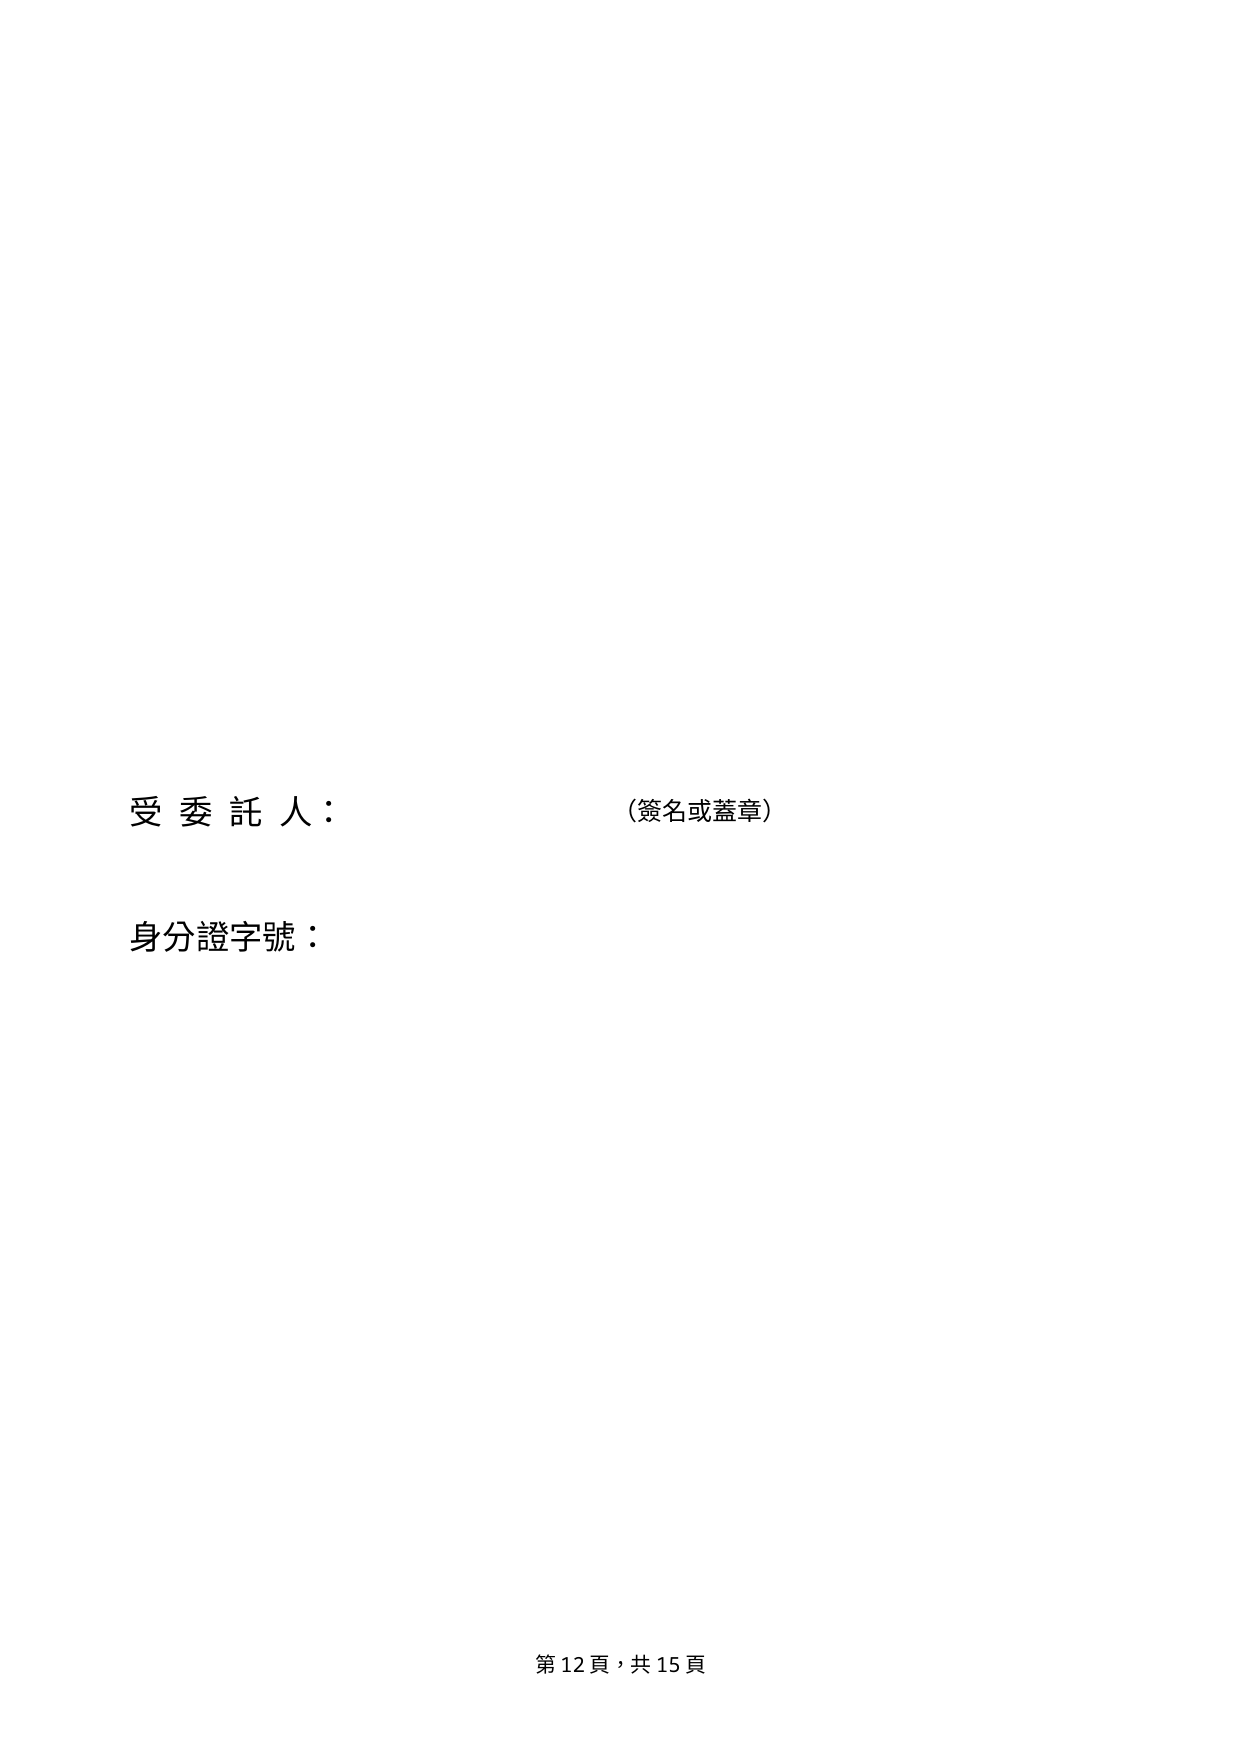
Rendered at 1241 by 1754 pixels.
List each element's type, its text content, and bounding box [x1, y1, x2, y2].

table_header 受 委 託 人： （簽名或蓋章） 身分證字號： [118, 768, 1121, 956]
